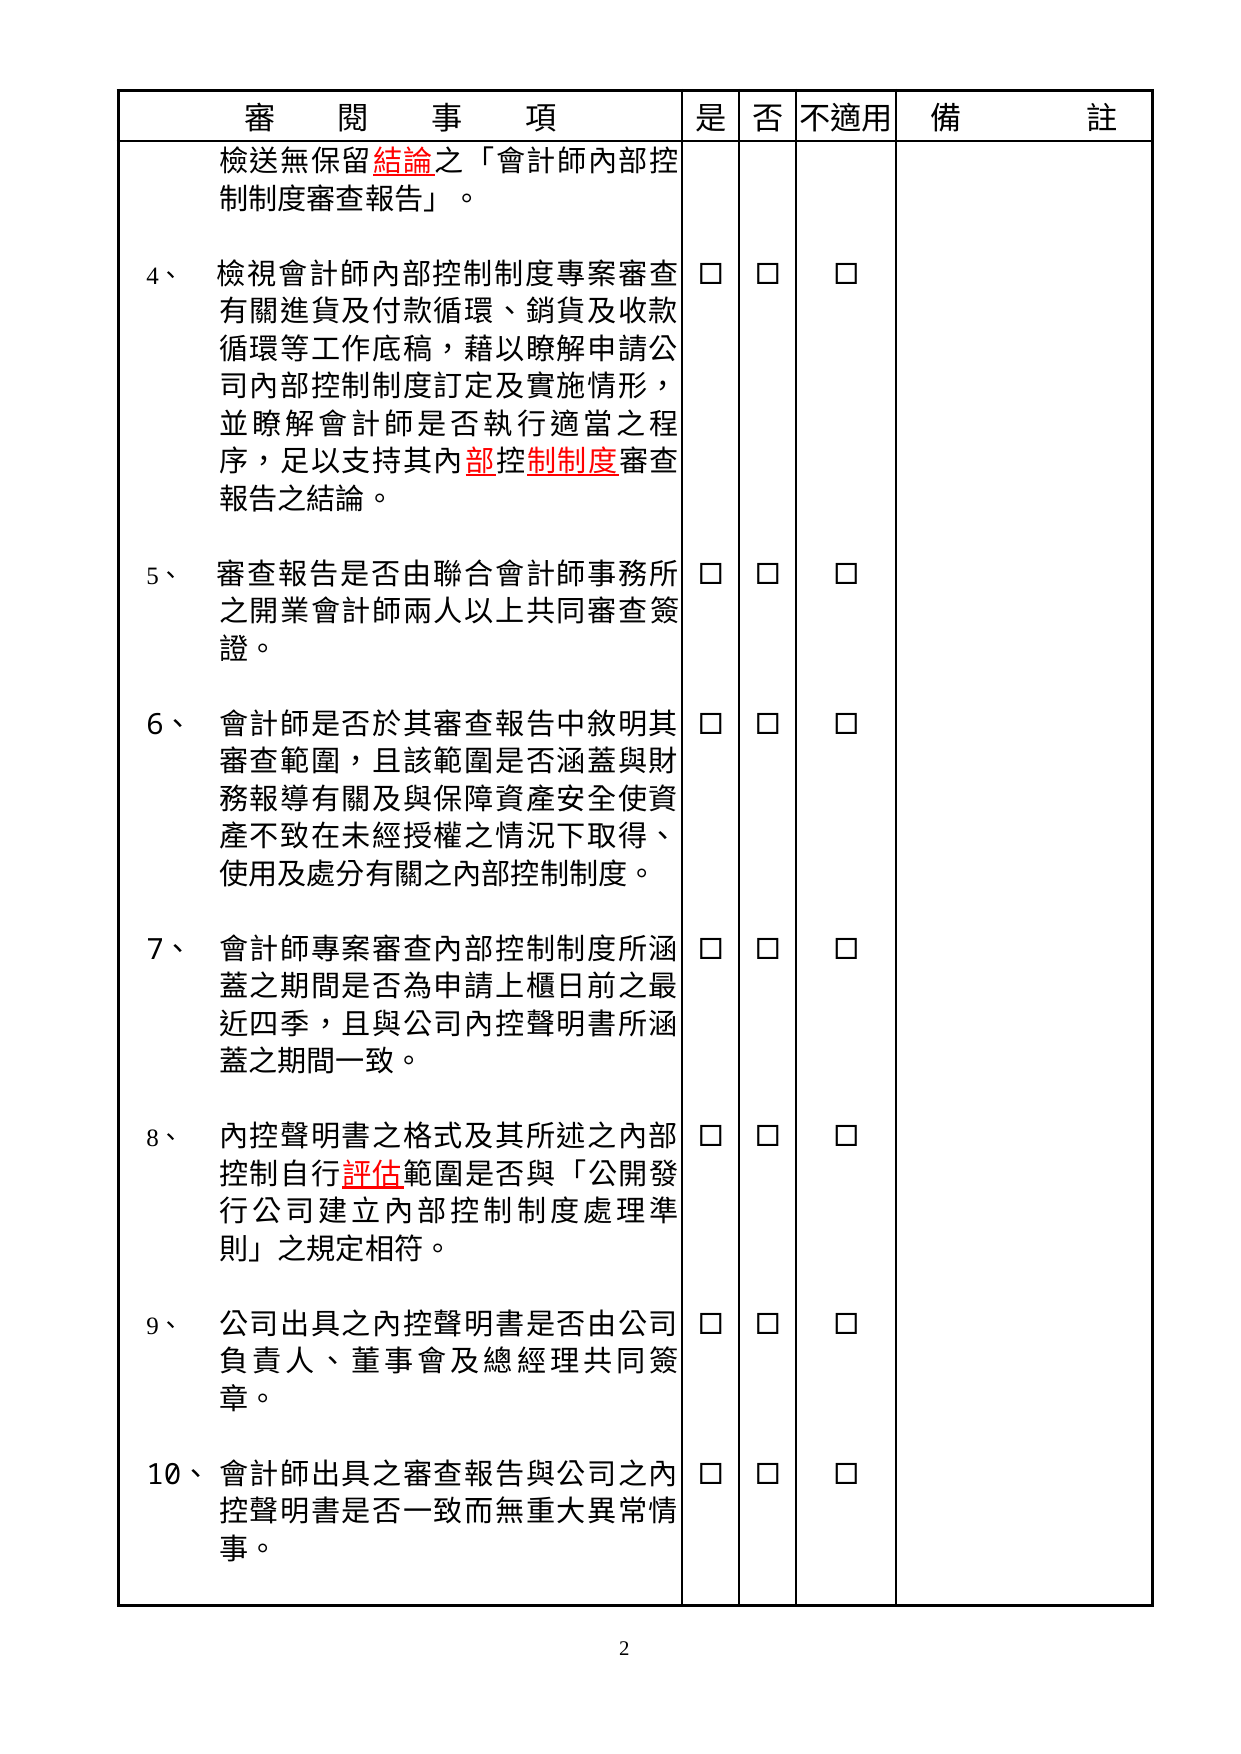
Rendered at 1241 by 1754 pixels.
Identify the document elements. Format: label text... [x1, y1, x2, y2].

table_cell 申請公司內部控制制度書面審查記錄 是否檢視申請公司公開說明書特別記載事項之內部控制制度執行狀況有關最近三年度會計師提出之內部控制改進建議。 是否檢視股票上櫃調查表第二項內部控制制度之填具資料。 是否檢視內部控制自行評估期間之內部稽核報告並瞭解其內控缺失及改善情形。 會計師審查報告 會計師檢送本中心之審查報告是否包括「會計師內部控制制度審查報告」及申請公司出具之「內部控制制度聲明書」（以下簡稱內控聲明書）。 是否檢送「會計師就申請公司內部控制制度審查覆核表」。 會計師是否依據「公開發行公司建立內部控制制度處理準則」出具並檢送無保留結論之「會計師內部控制制度審查報告」。 檢視會計師內部控制制度專案審查有關進貨及付款循環、銷貨及收款循環等工作底稿，藉以瞭解申請公司內部控制制度訂定及實施情形，並瞭解會計師是否執行適當之程序，足以支持其內部控制制度審查報告之結論。 審查報告是否由聯合會計師事務所之開業會計師兩人以上共同審查簽證。 會計師是否於其審查報告中敘明其審查範圍，且該範圍是否涵蓋與財務報導有關及與保障資產安全使資產不致在未經授權之情況下取得、使用及處分有關之內部控制制度。 會計師專案審查內部控制制度所涵蓋之期間是否為申請上櫃日前之最近四季，且與公司內控聲明書所涵蓋之期間一致。 內控聲明書之格式及其所述之內部控制自行評估範圍是否與「公開發行公司建立內部控制制度處理準則」之規定相符。 公司出具之內控聲明書是否由公司負責人、董事會及總經理共同簽章。 會計師出具之審查報告與公司之內控聲明書是否一致而無重大異常情事。 會計師出具之「會計師就申請公司內部控制制度審查覆核表」所載內容是否無重大異常情事。 [120, 142, 681, 1604]
table_header 審 閱 事 項 [120, 92, 681, 140]
table_cell [897, 142, 1151, 1604]
table_cell        [683, 142, 738, 1604]
table_header 是 [683, 92, 738, 140]
table_header 不適用 [797, 92, 895, 140]
table_header 否 [740, 92, 795, 140]
table_cell        [740, 142, 795, 1604]
table_header 備 註 [897, 92, 1151, 140]
table_cell        [797, 142, 895, 1604]
